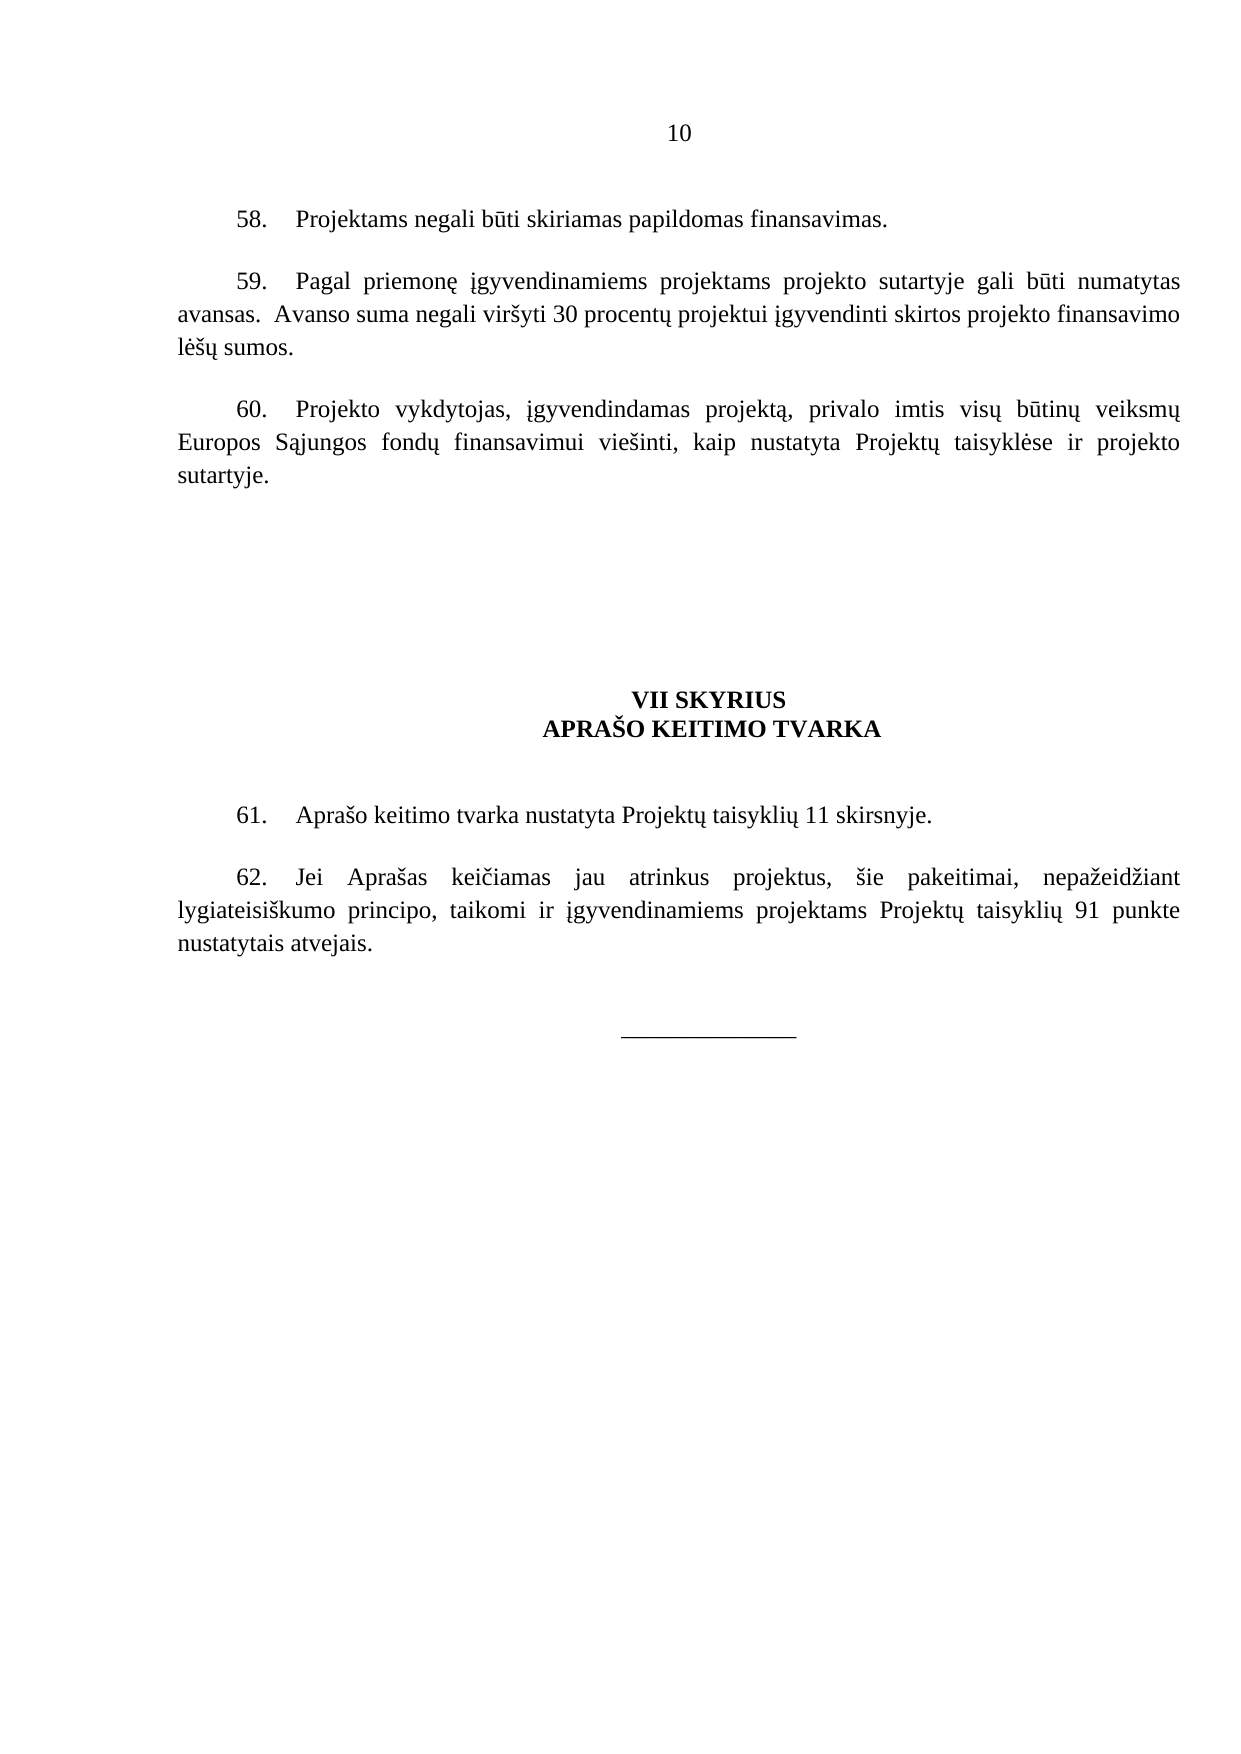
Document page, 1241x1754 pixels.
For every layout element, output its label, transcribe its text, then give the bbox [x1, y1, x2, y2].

text VII SKYRIUS [177, 686, 1181, 714]
text 59. Pagal priemonę įgyvendinamiems projektams projekto sutartyje gali būti numatytas avansas. Avanso suma negali viršyti 30 procentų projektui įgyvendinti skirtos projekto finansavimo lėšų sumos. [177, 266, 1181, 361]
text ______________ [177, 1012, 1181, 1040]
text 60. Projekto vykdytojas, įgyvendindamas projektą, privalo imtis visų būtinų veiksmų Europos Sąjungos fondų finansavimui viešinti, kaip nustatyta Projektų taisyklėse ir projekto sutartyje. [177, 394, 1181, 489]
text APRAŠO KEITIMO TVARKA [177, 714, 1181, 743]
text 61. Aprašo keitimo tvarka nustatyta Projektų taisyklių 11 skirsnyje. [177, 801, 1181, 829]
text 62. Jei Aprašas keičiamas jau atrinkus projektus, šie pakeitimai, nepažeidžiant lygiateisiškumo principo, taikomi ir įgyvendinamiems projektams Projektų taisyklių 91 punkte nustatytais atvejais. [177, 862, 1181, 957]
text 58. Projektams negali būti skiriamas papildomas finansavimas. [177, 204, 1181, 233]
